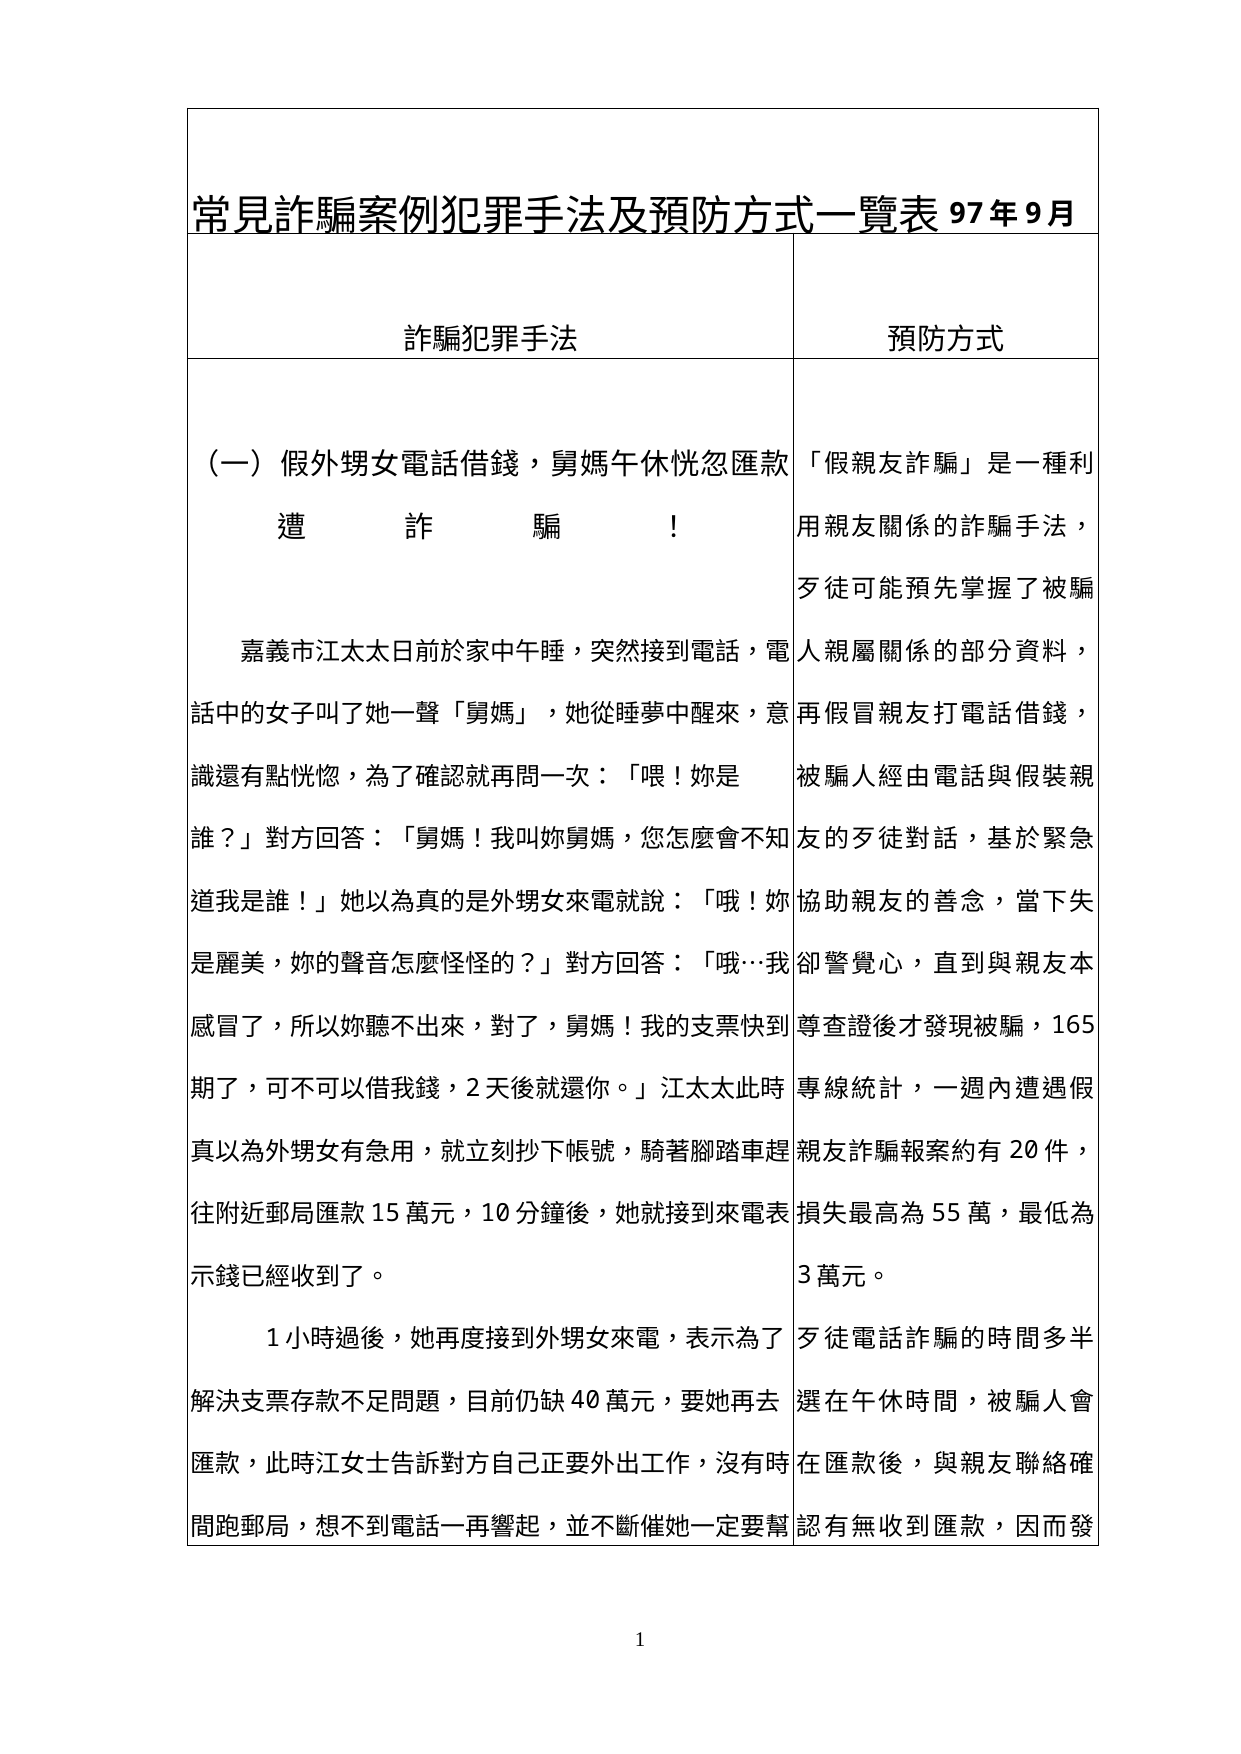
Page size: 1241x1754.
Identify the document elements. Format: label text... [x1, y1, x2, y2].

table_cell （一）假外甥女電話借錢，舅媽午休恍忽匯款遭詐騙！ 嘉義市江太太日前於家中午睡，突然接到電話，電話中的女子叫了她一聲「舅媽」，她從睡夢中醒來，意識還有點恍惚，為了確認就再問一次：「喂！妳是誰？」對方回答：「舅媽！我叫妳舅媽，您怎麼會不知道我是誰！」她以為真的是外甥女來電就說：「哦！妳是麗美，妳的聲音怎麼怪怪的？」對方回答：「哦…我感冒了，所以妳聽不出來，對了，舅媽！我的支票快到期了，可不可以借我錢，2天後就還你。」江太太此時真以為外甥女有急用，就立刻抄下帳號，騎著腳踏車趕往附近郵局匯款15萬元，10分鐘後，她就接到來電表示錢已經收到了。 1小時過後，她再度接到外甥女來電，表示為了解決支票存款不足問題，目前仍缺40萬元，要她再去匯款，此時江女士告訴對方自己正要外出工作，沒有時間跑郵局，想不到電話一再響起，並不斷催她一定要幫 [188, 359, 793, 1545]
table_cell 預防方式 [794, 234, 1098, 358]
table_header 常見詐騙案例犯罪手法及預防方式一覽表97年9月 [188, 109, 1098, 233]
table_cell 詐騙犯罪手法 [188, 234, 793, 358]
table_cell 「假親友詐騙」是一種利用親友關係的詐騙手法，歹徒可能預先掌握了被騙人親屬關係的部分資料，再假冒親友打電話借錢，被騙人經由電話與假裝親友的歹徒對話，基於緊急協助親友的善念，當下失卻警覺心，直到與親友本尊查證後才發現被騙，165專線統計，一週內遭遇假親友詐騙報案約有20件，損失最高為55萬，最低為3萬元。 歹徒電話詐騙的時間多半選在午休時間，被騙人會在匯款後，與親友聯絡確認有無收到匯款，因而發 [794, 359, 1098, 1545]
